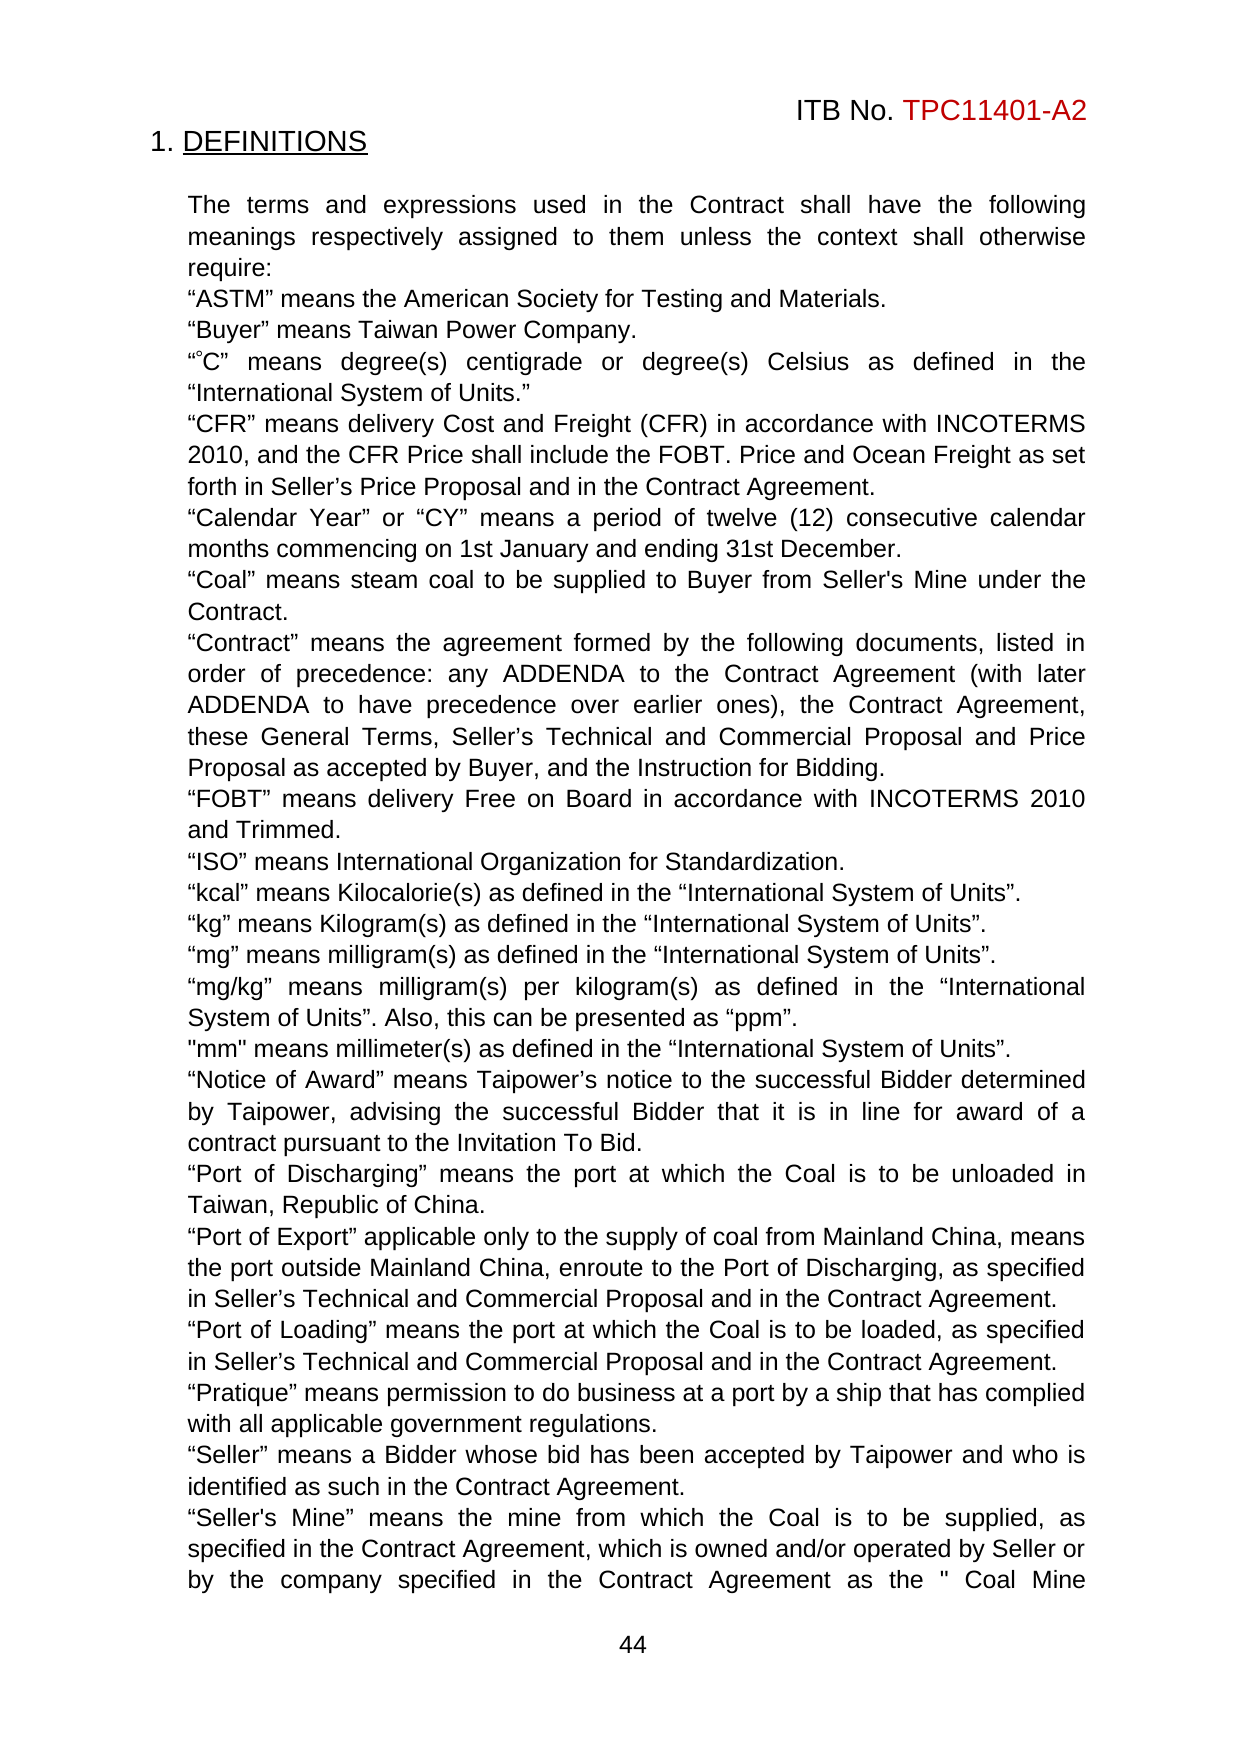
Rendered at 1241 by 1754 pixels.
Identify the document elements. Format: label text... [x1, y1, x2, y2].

text “Buyer” means Taiwan Power Company. [187, 314, 1087, 345]
text “Pratique” means permission to do business at a port by a ship that has complied with all applicable government regulations. [187, 1376, 1087, 1439]
text “Seller's Mine” means the mine from which the Coal is to be supplied, as specified in the Contract Agreement, which is owned and/or operated by Seller or by the company specified in the Contract Agreement as the " Coal Mine [187, 1501, 1087, 1595]
text “ISO” means International Organization for Standardization. [187, 845, 1087, 876]
text The terms and expressions used in the Contract shall have the following meanings respectively assigned to them unless the context shall otherwise require: [187, 189, 1087, 282]
text “Calendar Year” or “CY” means a period of twelve (12) consecutive calendar months commencing on 1st January and ending 31st December. [187, 501, 1087, 564]
text “C” means degree(s) centigrade or degree(s) Celsius as defined in the “International System of Units.” [187, 345, 1087, 407]
text “Contract” means the agreement formed by the following documents, listed in order of precedence: any ADDENDA to the Contract Agreement (with later ADDENDA to have precedence over earlier ones), the Contract Agreement, these General Terms, Seller’s Technical and Commercial Proposal and Price Proposal as accepted by Buyer, and the Instruction for Bidding. [187, 626, 1087, 782]
text "mm" means millimeter(s) as defined in the “International System of Units”. [187, 1032, 1087, 1064]
text “CFR” means delivery Cost and Freight (CFR) in accordance with INCOTERMS 2010, and the CFR Price shall include the FOBT. Price and Ocean Freight as set forth in Seller’s Price Proposal and in the Contract Agreement. [187, 407, 1087, 501]
text “Coal” means steam coal to be supplied to Buyer from Seller's Mine under the Contract. [187, 564, 1087, 626]
text “mg/kg” means milligram(s) per kilogram(s) as defined in the “International System of Units”. Also, this can be presented as “ppm”. [187, 970, 1087, 1032]
text “Port of Loading” means the port at which the Coal is to be loaded, as specified in Seller’s Technical and Commercial Proposal and in the Contract Agreement. [187, 1314, 1087, 1376]
text “FOBT” means delivery Free on Board in accordance with INCOTERMS 2010 and Trimmed. [187, 782, 1087, 845]
text 1. DEFINITIONS [150, 126, 1087, 157]
text “Seller” means a Bidder whose bid has been accepted by Taipower and who is identified as such in the Contract Agreement. [187, 1439, 1087, 1501]
text “kg” means Kilogram(s) as defined in the “International System of Units”. [187, 907, 1087, 939]
text “Port of Discharging” means the port at which the Coal is to be unloaded in Taiwan, Republic of China. [187, 1157, 1087, 1220]
text “kcal” means Kilocalorie(s) as defined in the “International System of Units”. [187, 876, 1087, 907]
text “mg” means milligram(s) as defined in the “International System of Units”. [187, 939, 1087, 970]
text “Port of Export” applicable only to the supply of coal from Mainland China, means the port outside Mainland China, enroute to the Port of Discharging, as specified in Seller’s Technical and Commercial Proposal and in the Contract Agreement. [187, 1220, 1087, 1314]
text “Notice of Award” means Taipower’s notice to the successful Bidder determined by Taipower, advising the successful Bidder that it is in line for award of a contract pursuant to the Invitation To Bid. [187, 1064, 1087, 1157]
text “ASTM” means the American Society for Testing and Materials. [187, 282, 1087, 314]
